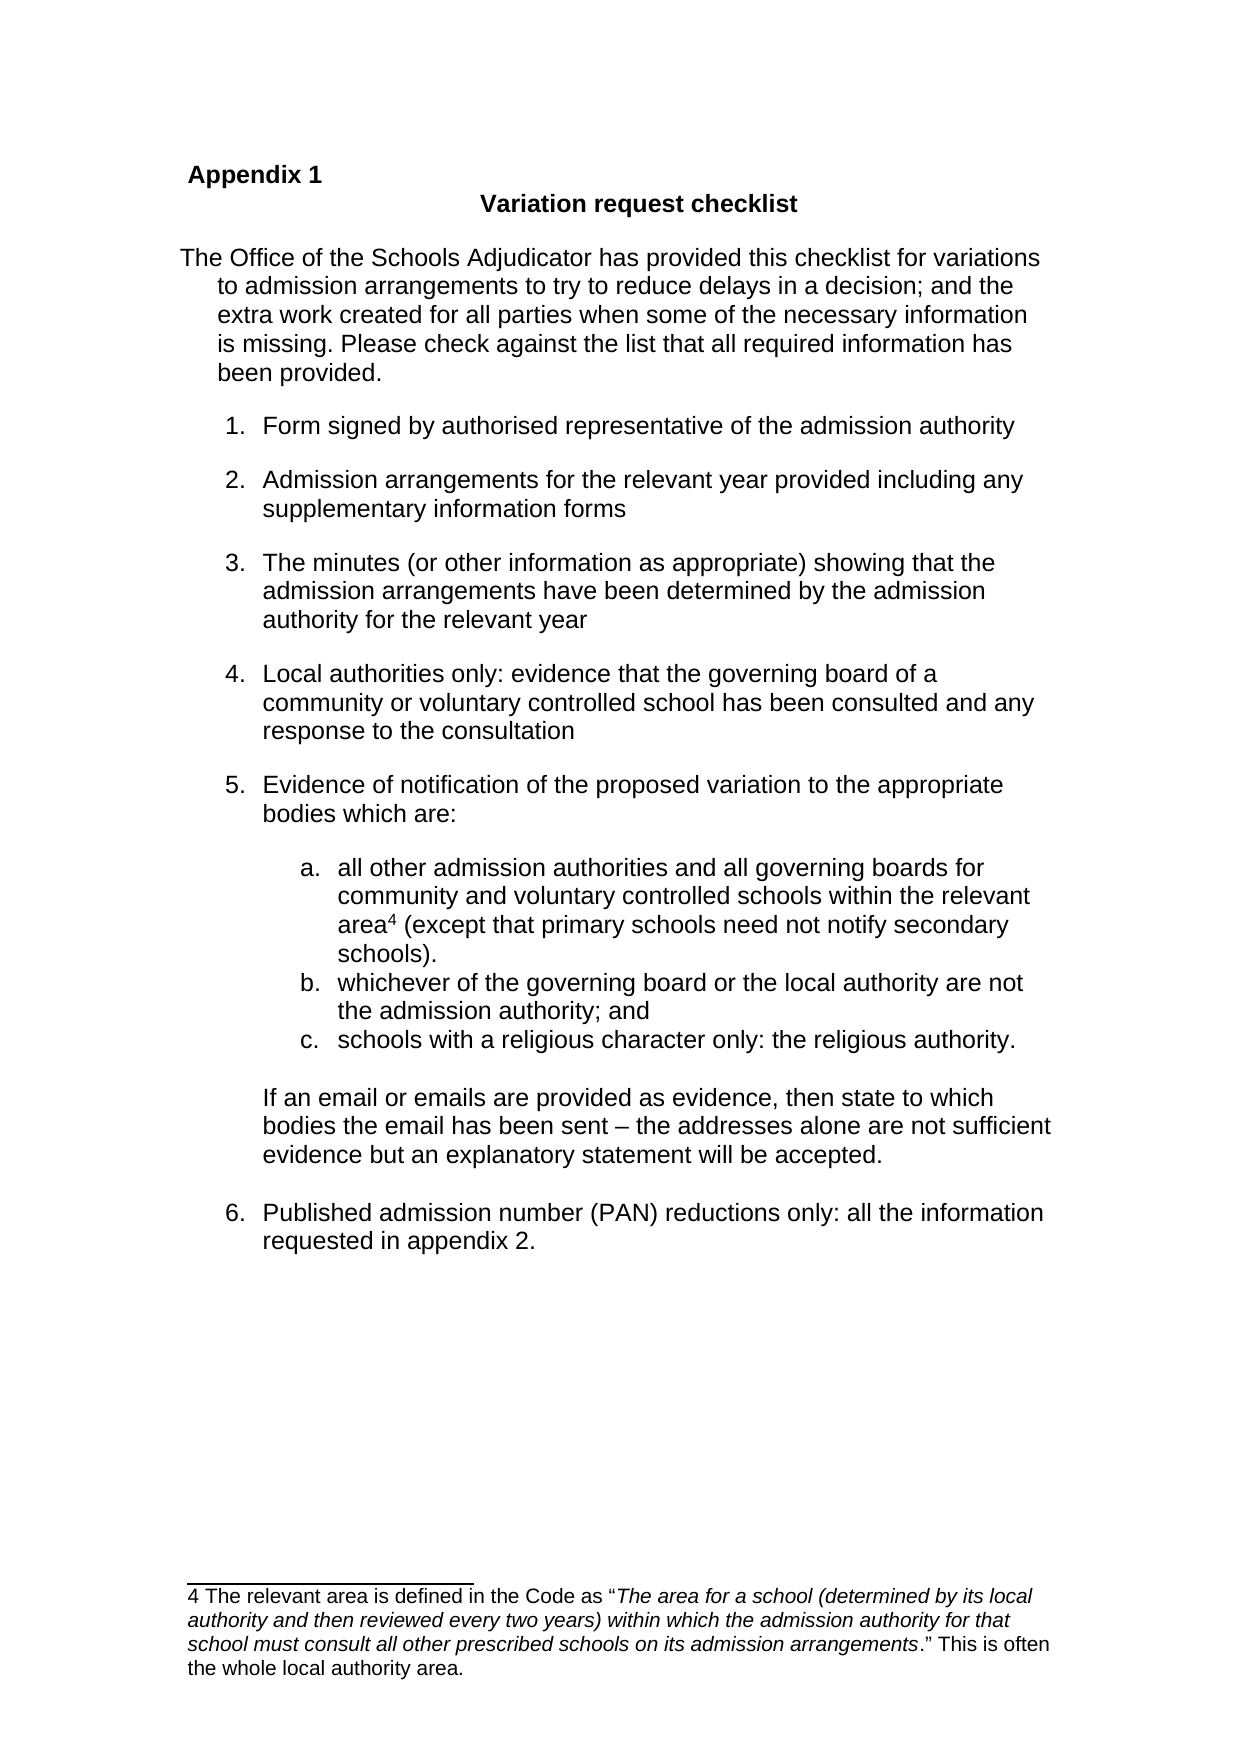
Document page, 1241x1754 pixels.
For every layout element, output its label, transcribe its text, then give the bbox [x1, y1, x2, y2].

text The Office of the Schools Adjudicator has provided this checklist for variations to admission arrangements to try to reduce delays in a decision; and the extra work created for all parties when some of the necessary information is missing. Please check against the list that all required information has been provided. [179, 242, 1053, 386]
list Form signed by authorised representative of the admission authority [225, 411, 1053, 440]
list Admission arrangements for the relevant year provided including any supplementary information forms [225, 465, 1053, 522]
list schools with a religious character only: the religious authority. [300, 1025, 1053, 1054]
subtitle Appendix 1 [187, 160, 1053, 189]
list Published admission number (PAN) reductions only: all the information requested in appendix 2. [225, 1197, 1053, 1255]
text If an email or emails are provided as evidence, then state to which bodies the email has been sent – the addresses alone are not sufficient evidence but an explanatory statement will be accepted. [262, 1082, 1053, 1169]
list Evidence of notification of the proposed variation to the appropriate bodies which are: [225, 770, 1053, 827]
list The relevant area is defined in the Code as “The area for a school (determined by its local authority and then reviewed every two years) within which the admission authority for that school must consult all other prescribed schools on its admission arrangements.” This is often the whole local authority area. [187, 1584, 1053, 1680]
list Local authorities only: evidence that the governing board of a community or voluntary controlled school has been consulted and any response to the consultation [225, 659, 1053, 745]
list whichever of the governing board or the local authority are not the admission authority; and [300, 967, 1053, 1025]
list all other admission authorities and all governing boards for community and voluntary controlled schools within the relevant area (except that primary schools need not notify secondary schools). [300, 852, 1053, 967]
list The minutes (or other information as appropriate) showing that the admission arrangements have been determined by the admission authority for the relevant year [225, 547, 1053, 634]
text Variation request checklist [225, 189, 1053, 217]
